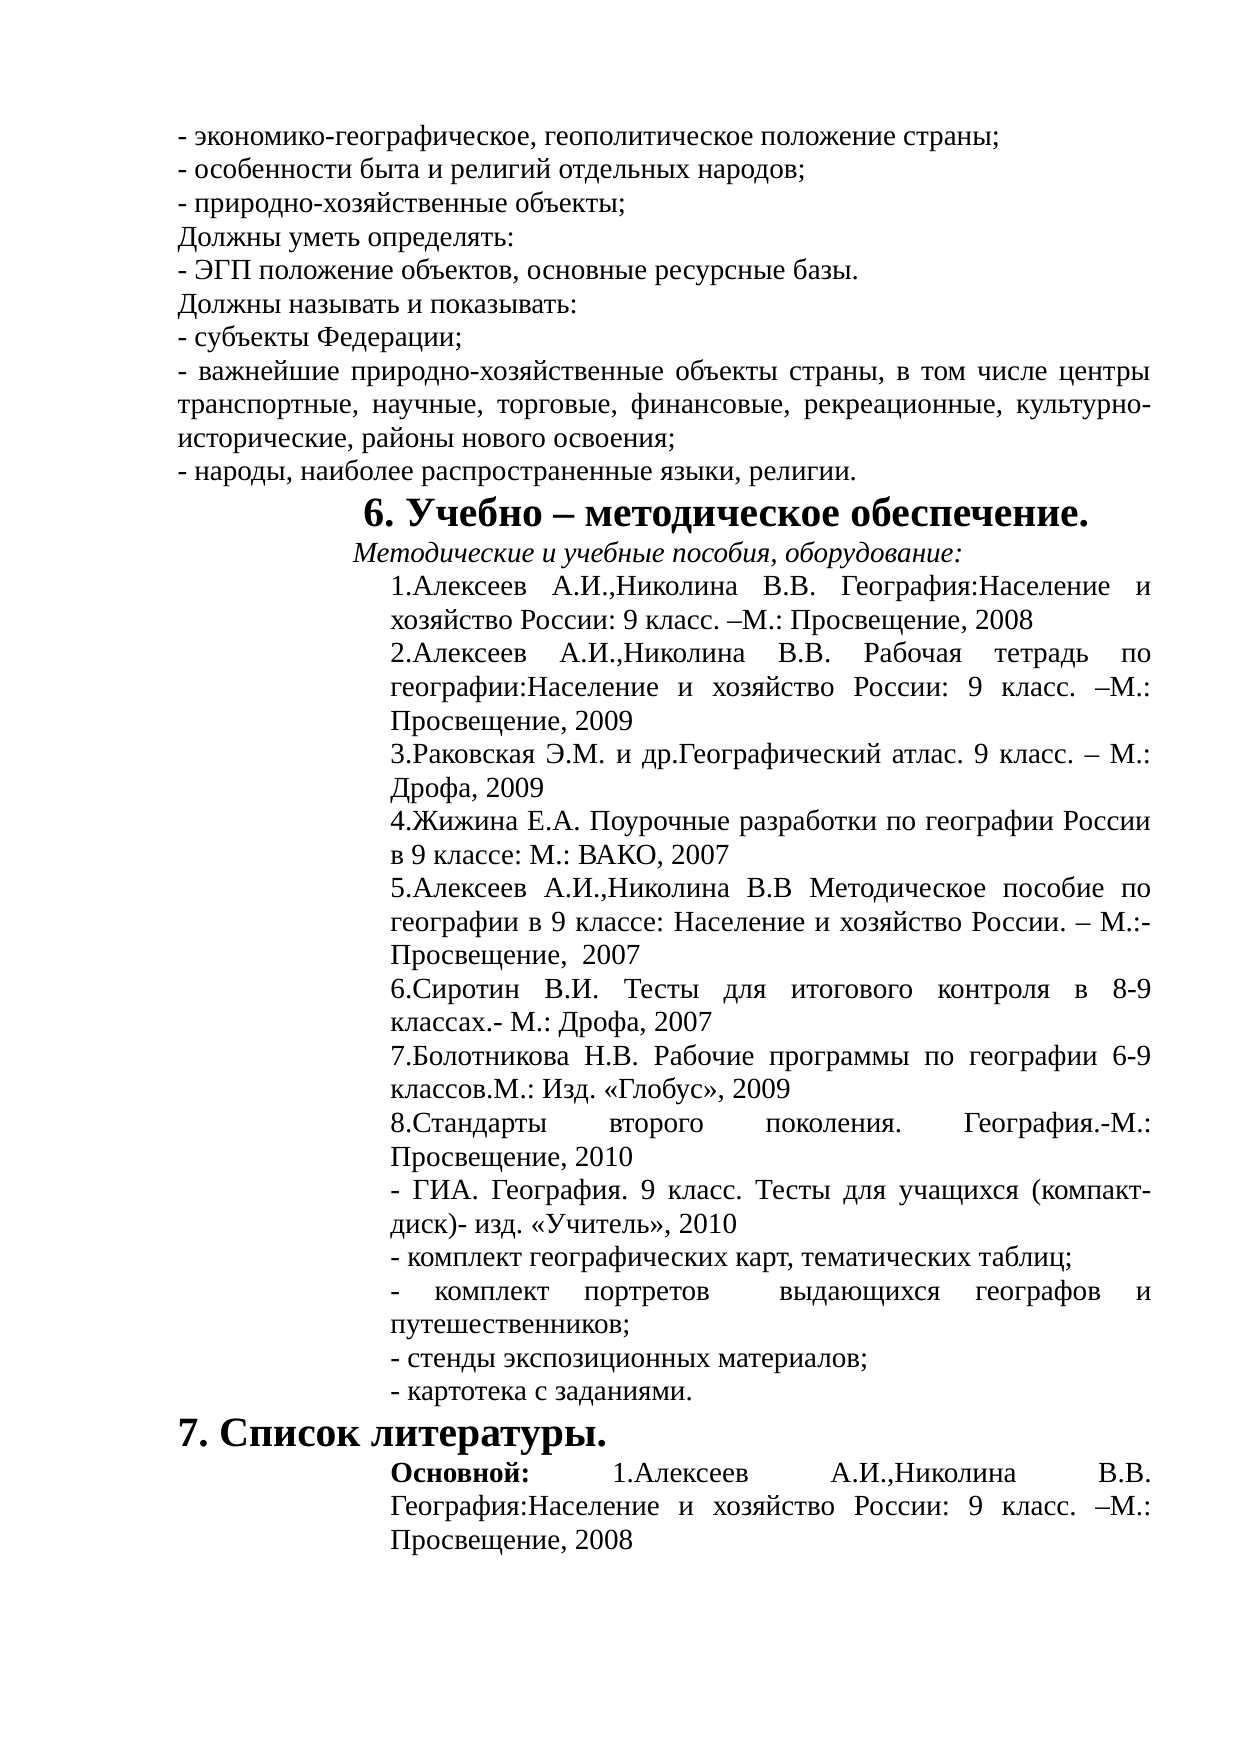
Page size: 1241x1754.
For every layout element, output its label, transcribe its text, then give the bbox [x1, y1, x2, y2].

text - особенности быта и религий отдельных народов; [177, 152, 1152, 185]
text - народы, наиболее распространенные языки, религии. [177, 453, 1152, 487]
text - комплект географических карт, тематических таблиц; [390, 1239, 1152, 1273]
text 5.Алексеев А.И.,Николина В.В Методическое пособие по географии в 9 классе: Население и хозяйство России. – М.:- Просвещение, 2007 [390, 870, 1152, 971]
text 6.Сиротин В.И. Тесты для итогового контроля в 8-9 классах.- М.: Дрофа, 2007 [390, 971, 1152, 1038]
text Должны уметь определять: [177, 219, 1152, 252]
text - картотека с заданиями. [390, 1373, 1152, 1407]
text - ГИА. География. 9 класс. Тесты для учащихся (компакт-диск)- изд. «Учитель», 2010 [390, 1172, 1152, 1239]
text - субъекты Федерации; [177, 319, 1152, 353]
text Методические и учебные пособия, оборудование: [353, 535, 1152, 568]
text 4.Жижина Е.А. Поурочные разработки по географии России в 9 классе: М.: ВАКО, 2007 [390, 803, 1152, 870]
text 7.Болотникова Н.В. Рабочие программы по географии 6-9 классов.М.: Изд. «Глобус», 2009 [390, 1038, 1152, 1105]
text 6. Учебно – методическое обеспечение. [353, 487, 1152, 535]
text 7. Список литературы. [177, 1407, 1152, 1455]
text 1.Алексеев А.И.,Николина В.В. География:Население и хозяйство России: 9 класс. –М.: Просвещение, 2008 [390, 568, 1152, 636]
text Основной: 1.Алексеев А.И.,Николина В.В. География:Население и хозяйство России: 9 класс. –М.: Просвещение, 2008 [390, 1455, 1152, 1556]
text 2.Алексеев А.И.,Николина В.В. Рабочая тетрадь по географии:Население и хозяйство России: 9 класс. –М.: Просвещение, 2009 [390, 636, 1152, 736]
text - важнейшие природно-хозяйственные объекты страны, в том числе центры транспортные, научные, торговые, финансовые, рекреационные, культурно-исторические, районы нового освоения; [177, 353, 1152, 453]
text Должны называть и показывать: [177, 286, 1152, 319]
text 3.Раковская Э.М. и др.Географический атлас. 9 класс. – М.: Дрофа, 2009 [390, 736, 1152, 803]
text - экономико-географическое, геополитическое положение страны; [177, 118, 1152, 152]
text - комплект портретов выдающихся географов и путешественников; [390, 1273, 1152, 1340]
text - природно-хозяйственные объекты; [177, 185, 1152, 219]
text - стенды экспозиционных материалов; [390, 1340, 1152, 1373]
text 8.Стандарты второго поколения. География.-М.: Просвещение, 2010 [390, 1105, 1152, 1172]
text - ЭГП положение объектов, основные ресурсные базы. [177, 252, 1152, 286]
